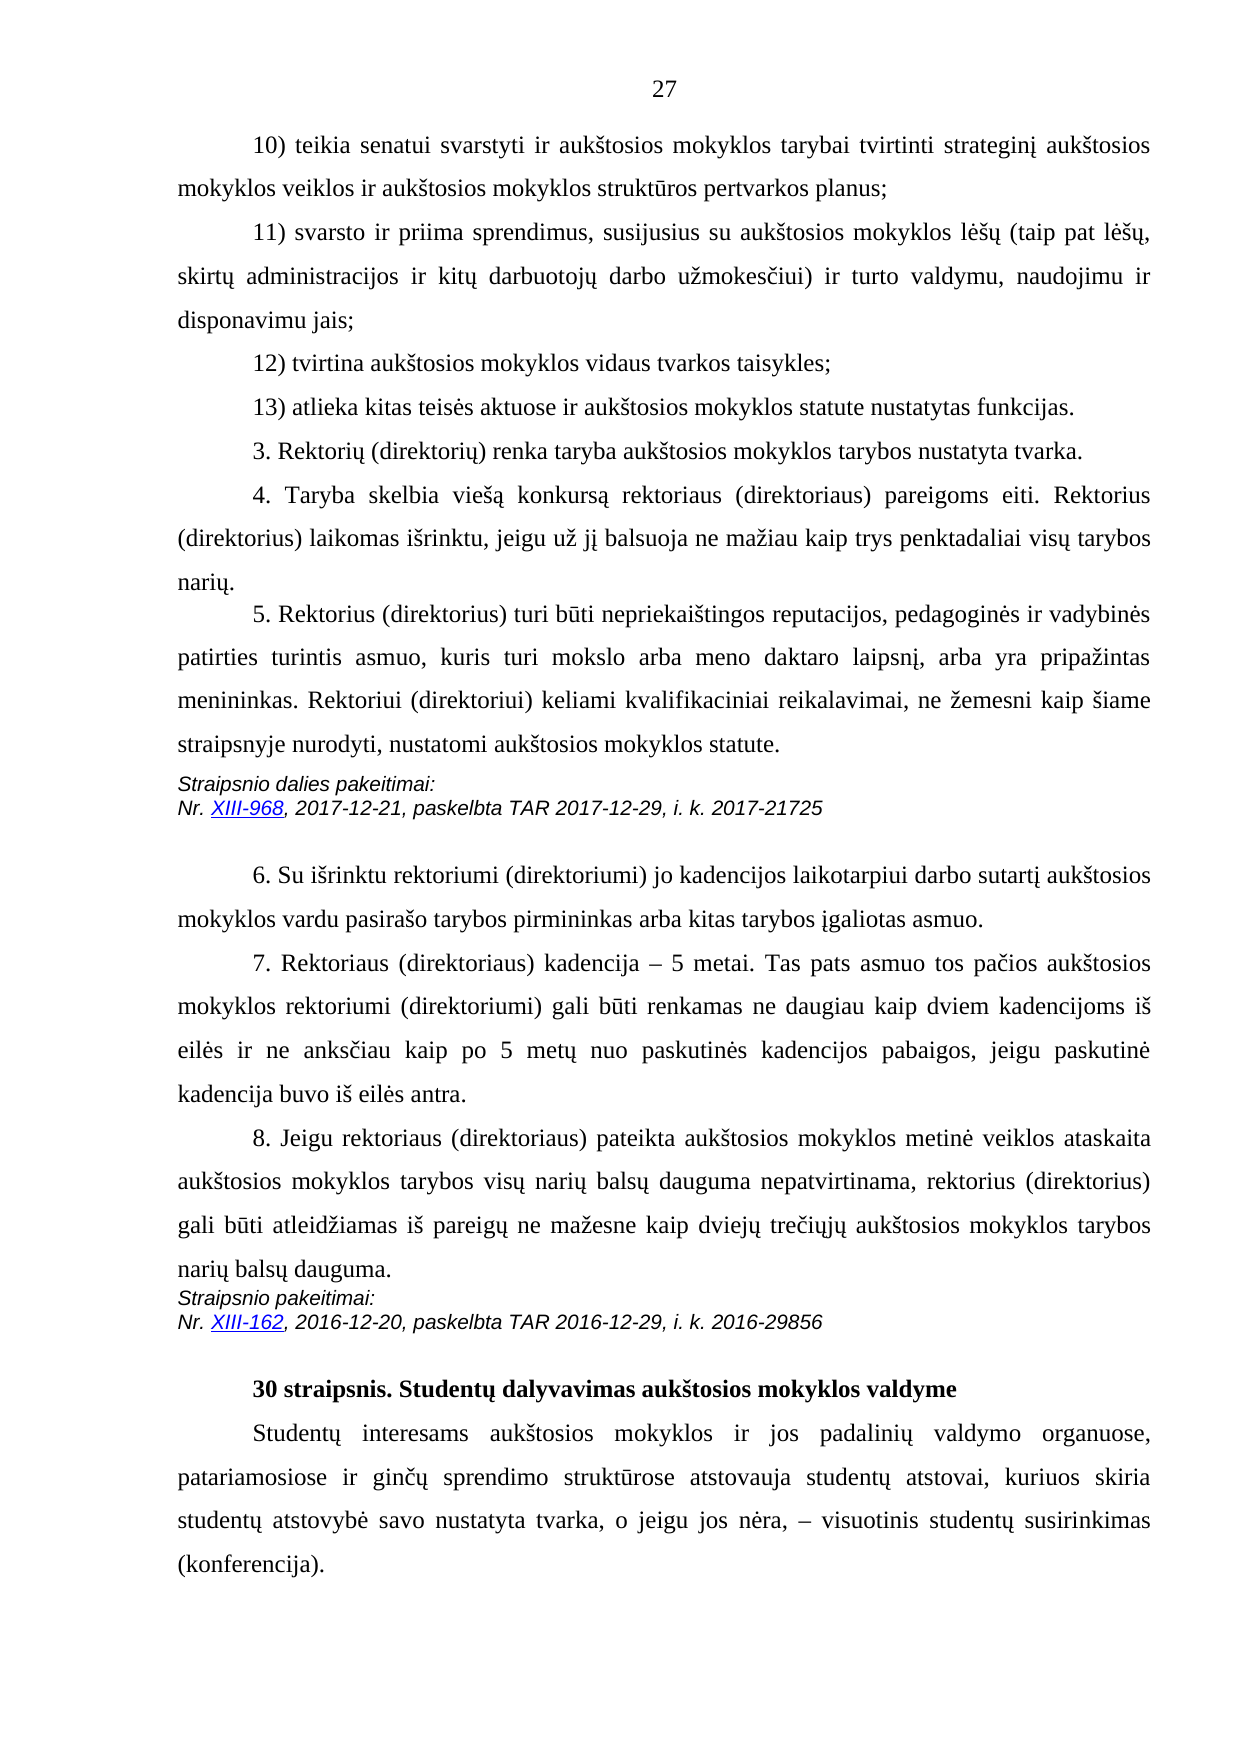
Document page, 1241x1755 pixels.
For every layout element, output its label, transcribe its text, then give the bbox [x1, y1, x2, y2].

text 8. Jeigu rektoriaus (direktoriaus) pateikta aukštosios mokyklos metinė veiklos ataskaita aukštosios mokyklos tarybos visų narių balsų dauguma nepatvirtinama, rektorius (direktorius) gali būti atleidžiamas iš pareigų ne mažesne kaip dviejų trečiųjų aukštosios mokyklos tarybos narių balsų dauguma. [177, 1111, 1152, 1286]
text Straipsnio pakeitimai: [177, 1286, 1152, 1310]
text Studentų interesams aukštosios mokyklos ir jos padalinių valdymo organuose, patariamosiose ir ginčų sprendimo struktūrose atstovauja studentų atstovai, kuriuos skiria studentų atstovybė savo nustatyta tvarka, o jeigu jos nėra, – visuotinis studentų susirinkimas (konferencija). [177, 1406, 1152, 1581]
text Nr. XIII-968, 2017-12-21, paskelbta TAR 2017-12-29, i. k. 2017-21725 [177, 796, 1152, 820]
text 13) atlieka kitas teisės aktuose ir aukštosios mokyklos statute nustatytas funkcijas. [177, 381, 1152, 424]
text 11) svarsto ir priima sprendimus, susijusius su aukštosios mokyklos lėšų (taip pat lėšų, skirtų administracijos ir kitų darbuotojų darbo užmokesčiui) ir turto valdymu, naudojimu ir disponavimu jais; [177, 206, 1152, 337]
text 3. Rektorių (direktorių) renka taryba aukštosios mokyklos tarybos nustatyta tvarka. [177, 424, 1152, 468]
text Straipsnio dalies pakeitimai: [177, 772, 1152, 796]
text 5. Rektorius (direktorius) turi būti nepriekaištingos reputacijos, pedagoginės ir vadybinės patirties turintis asmuo, kuris turi mokslo arba meno daktaro laipsnį, arba yra pripažintas menininkas. Rektoriui (direktoriui) keliami kvalifikaciniai reikalavimai, ne žemesni kaip šiame straipsnyje nurodyti, nustatomi aukštosios mokyklos statute. [177, 599, 1152, 757]
text 7. Rektoriaus (direktoriaus) kadencija – 5 metai. Tas pats asmuo tos pačios aukštosios mokyklos rektoriumi (direktoriumi) gali būti renkamas ne daugiau kaip dviem kadencijoms iš eilės ir ne anksčiau kaip po 5 metų nuo paskutinės kadencijos pabaigos, jeigu paskutinė kadencija buvo iš eilės antra. [177, 936, 1152, 1111]
text 6. Su išrinktu rektoriumi (direktoriumi) jo kadencijos laikotarpiui darbo sutartį aukštosios mokyklos vardu pasirašo tarybos pirmininkas arba kitas tarybos įgaliotas asmuo. [177, 848, 1152, 936]
text 10) teikia senatui svarstyti ir aukštosios mokyklos tarybai tvirtinti strateginį aukštosios mokyklos veiklos ir aukštosios mokyklos struktūros pertvarkos planus; [177, 118, 1152, 206]
text 4. Taryba skelbia viešą konkursą rektoriaus (direktoriaus) pareigoms eiti. Rektorius (direktorius) laikomas išrinktu, jeigu už jį balsuoja ne mažiau kaip trys penktadaliai visų tarybos narių. [177, 468, 1152, 599]
text 30 straipsnis. Studentų dalyvavimas aukštosios mokyklos valdyme [177, 1363, 1152, 1406]
text Nr. XIII-162, 2016-12-20, paskelbta TAR 2016-12-29, i. k. 2016-29856 [177, 1310, 1152, 1334]
text 12) tvirtina aukštosios mokyklos vidaus tvarkos taisykles; [177, 337, 1152, 381]
